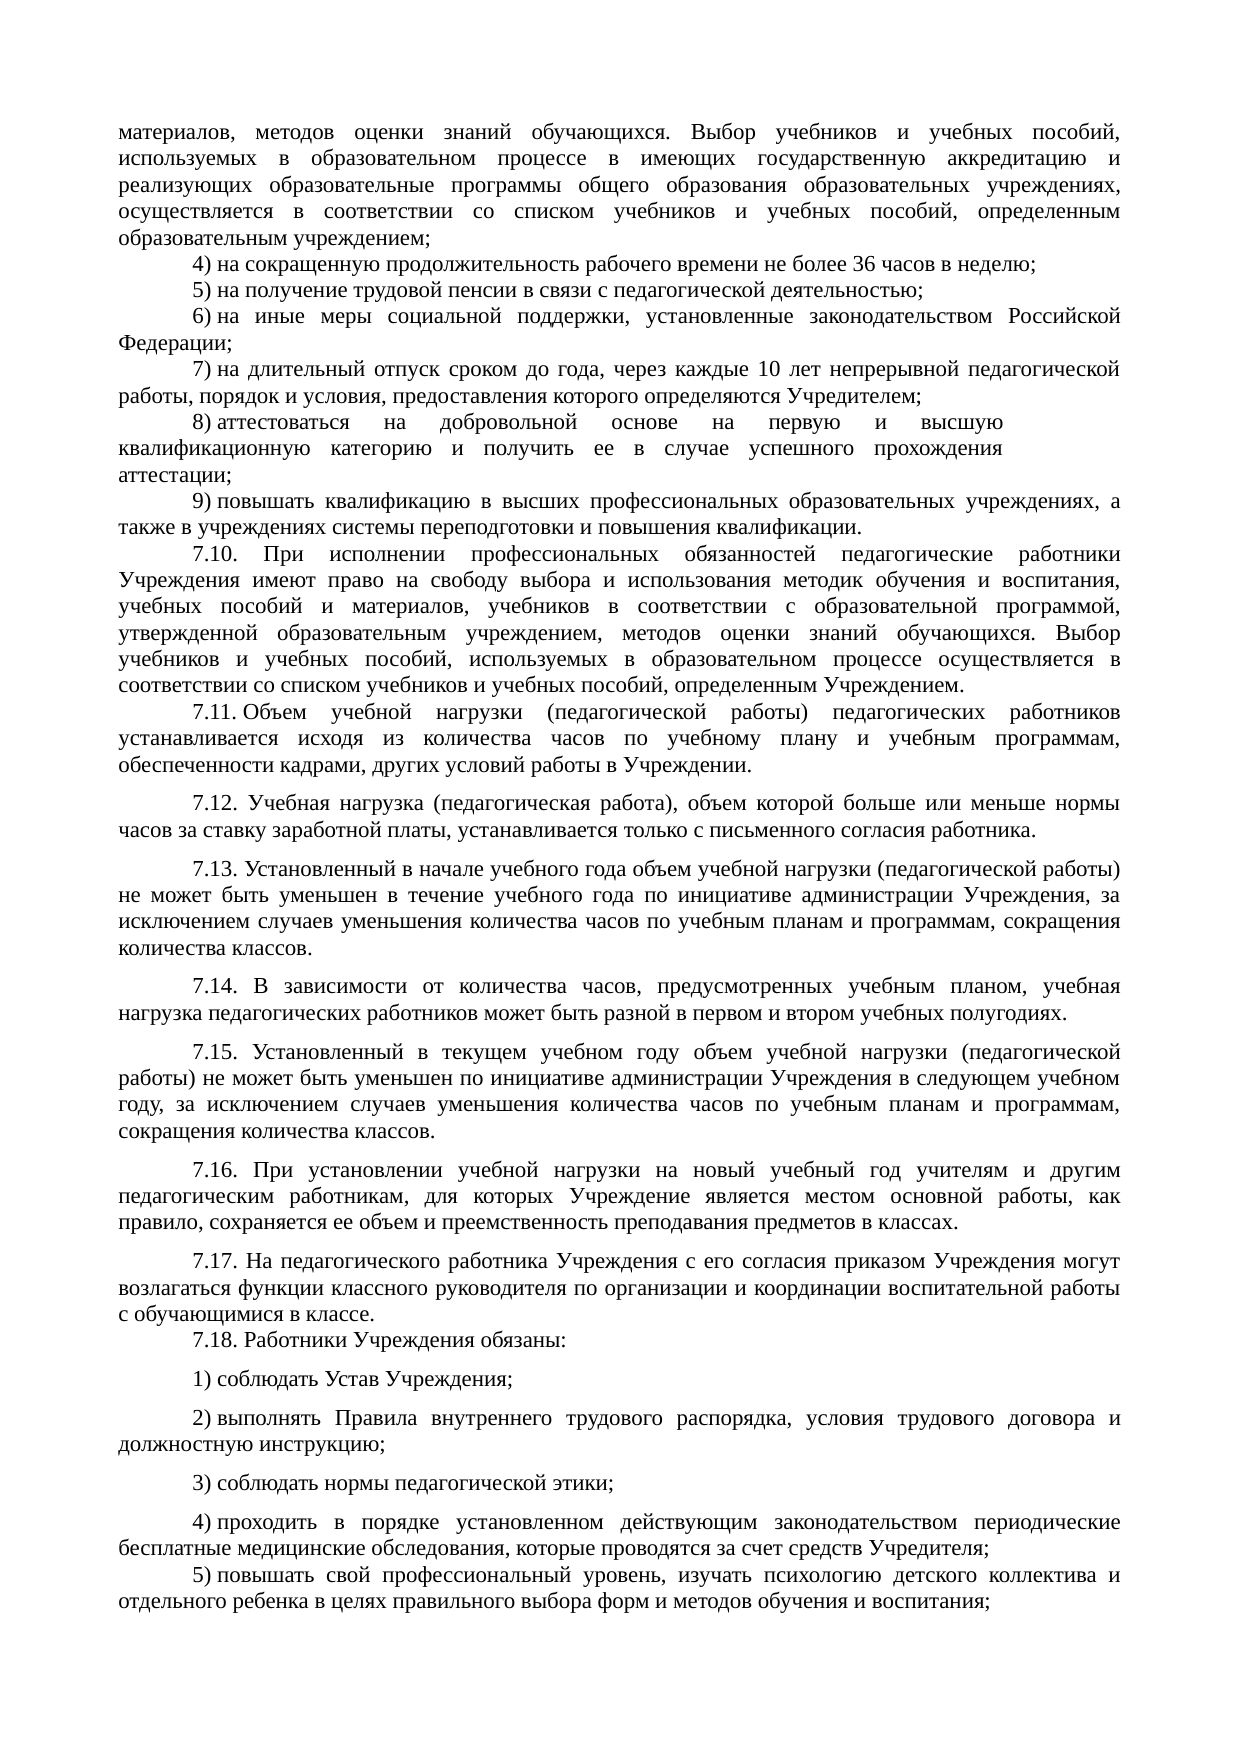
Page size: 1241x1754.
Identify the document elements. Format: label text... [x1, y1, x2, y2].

text 7.12. Учебная нагрузка (педагогическая работа), объем которой больше или меньше нормы часов за ставку заработной платы, устанавливается только с письменного согласия работника. [118, 789, 1122, 842]
text 2) выполнять Правила внутреннего трудового распорядка, условия трудового договора и должностную инструкцию; [118, 1404, 1122, 1457]
text 7.10. При исполнении профессиональных обязанностей педагогические работники Учреждения имеют право на свободу выбора и использования методик обучения и воспитания, учебных пособий и материалов, учебников в соответствии с образовательной программой, утвержденной образовательным учреждением, методов оценки знаний обучающихся. Выбор учебников и учебных пособий, используемых в образовательном процессе осуществляется в соответствии со списком учебников и учебных пособий, определенным Учреждением. [118, 540, 1122, 698]
text 6) на иные меры социальной поддержки, установленные законодательством Российской Федерации; [118, 303, 1122, 355]
text 4) на сокращенную продолжительность рабочего времени не более 36 часов в неделю; [118, 250, 1122, 276]
text 1) соблюдать Устав Учреждения; [118, 1365, 1122, 1392]
text 7.14. В зависимости от количества часов, предусмотренных учебным планом, учебная нагрузка педагогических работников может быть разной в первом и втором учебных полугодиях. [118, 973, 1122, 1025]
text 8) аттестоваться на добровольной основе на первую и высшую квалификационную категорию и получить ее в случае успешного прохождения аттестации; [118, 408, 1004, 487]
text 7.17. На педагогического работника Учреждения с его согласия приказом Учреждения могут возлагаться функции классного руководителя по организации и координации воспитательной работы с обучающимися в классе. [118, 1247, 1122, 1326]
text 5) повышать свой профессиональный уровень, изучать психологию детского коллектива и отдельного ребенка в целях правильного выбора форм и методов обучения и воспитания; [118, 1561, 1122, 1613]
text 7.18. Работники Учреждения обязаны: [118, 1326, 1122, 1353]
text 7.15. Установленный в текущем учебном году объем учебной нагрузки (педагогической работы) не может быть уменьшен по инициативе администрации Учреждения в следующем учебном году, за исключением случаев уменьшения количества часов по учебным планам и программам, сокращения количества классов. [118, 1038, 1122, 1143]
text 7.16. При установлении учебной нагрузки на новый учебный год учителям и другим педагогическим работникам, для которых Учреждение является местом основной работы, как правило, сохраняется ее объем и преемственность преподавания предметов в классах. [118, 1156, 1122, 1235]
text 7.13. Установленный в начале учебного года объем учебной нагрузки (педагогической работы) не может быть уменьшен в течение учебного года по инициативе администрации Учреждения, за исключением случаев уменьшения количества часов по учебным планам и программам, сокращения количества классов. [118, 855, 1122, 960]
text материалов, методов оценки знаний обучающихся. Выбор учебников и учебных пособий, используемых в образовательном процессе в имеющих государственную аккредитацию и реализующих образовательные программы общего образования образовательных учреждениях, осуществляется в соответствии со списком учебников и учебных пособий, определенным образовательным учреждением; [118, 118, 1122, 250]
text 7) на длительный отпуск сроком до года, через каждые 10 лет непрерывной педагогической работы, порядок и условия, предоставления которого определяются Учредителем; [118, 355, 1122, 408]
text 5) на получение трудовой пенсии в связи с педагогической деятельностью; [118, 276, 1122, 303]
text 4) проходить в порядке установленном действующим законодательством периодические бесплатные медицинские обследования, которые проводятся за счет средств Учредителя; [118, 1508, 1122, 1561]
text 7.11. Объем учебной нагрузки (педагогической работы) педагогических работников устанавливается исходя из количества часов по учебному плану и учебным программам, обеспеченности кадрами, других условий работы в Учреждении. [118, 698, 1122, 777]
text 3) соблюдать нормы педагогической этики; [118, 1469, 1122, 1496]
text 9) повышать квалификацию в высших профессиональных образовательных учреждениях, а также в учреждениях системы переподготовки и повышения квалификации. [118, 487, 1122, 540]
